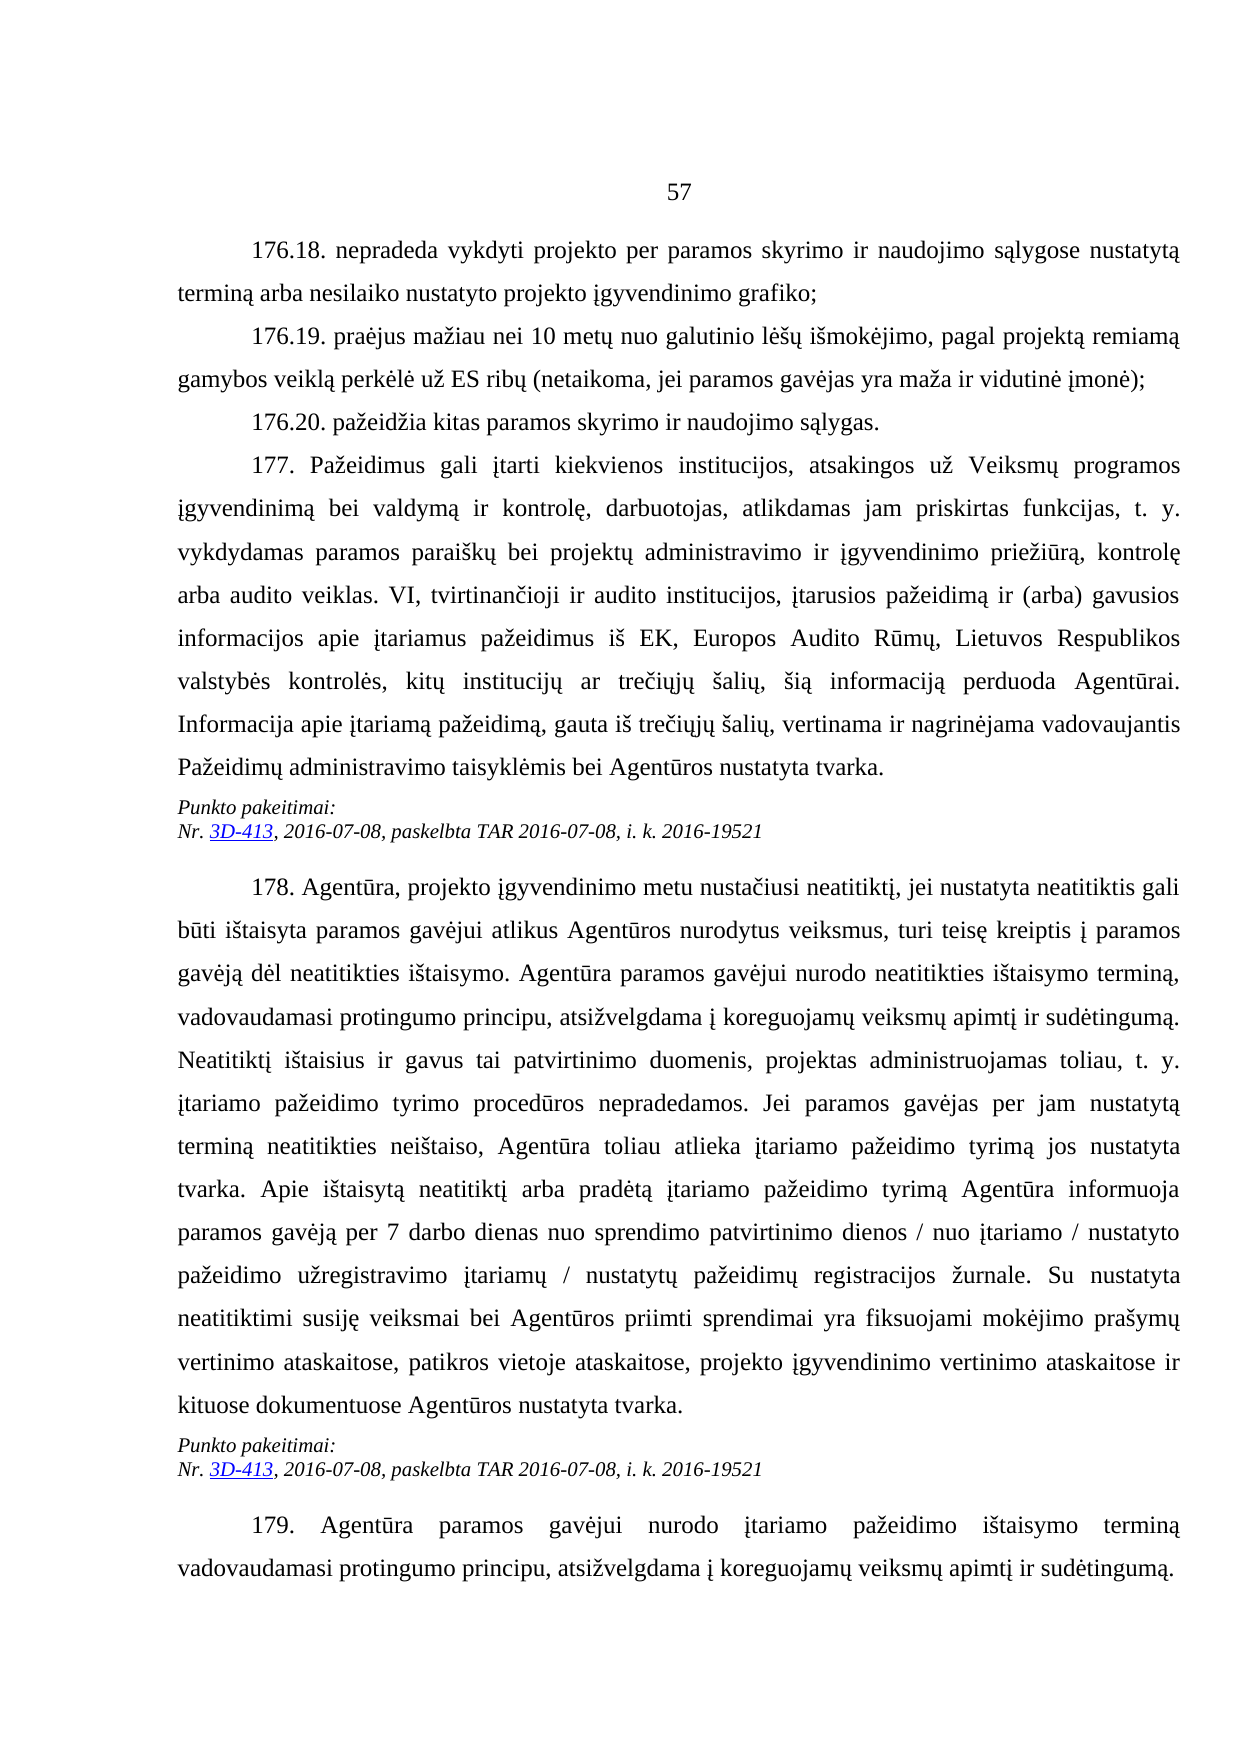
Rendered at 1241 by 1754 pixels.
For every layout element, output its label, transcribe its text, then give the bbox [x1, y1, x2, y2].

text 176.20. pažeidžia kitas paramos skyrimo ir naudojimo sąlygas. [177, 407, 1181, 436]
text Nr. 3D-413, 2016-07-08, paskelbta TAR 2016-07-08, i. k. 2016-19521 [177, 1457, 1181, 1481]
text 176.18. nepradeda vykdyti projekto per paramos skyrimo ir naudojimo sąlygose nustatytą terminą arba nesilaiko nustatyto projekto įgyvendinimo grafiko; [177, 235, 1181, 307]
text Nr. 3D-413, 2016-07-08, paskelbta TAR 2016-07-08, i. k. 2016-19521 [177, 819, 1181, 843]
text 179. Agentūra paramos gavėjui nurodo įtariamo pažeidimo ištaisymo terminą vadovaudamasi protingumo principu, atsižvelgdama į koreguojamų veiksmų apimtį ir sudėtingumą. [177, 1510, 1181, 1582]
text Punkto pakeitimai: [177, 795, 1181, 819]
text 178. Agentūra, projekto įgyvendinimo metu nustačiusi neatitiktį, jei nustatyta neatitiktis gali būti ištaisyta paramos gavėjui atlikus Agentūros nurodytus veiksmus, turi teisę kreiptis į paramos gavėją dėl neatitikties ištaisymo. Agentūra paramos gavėjui nurodo neatitikties ištaisymo terminą, vadovaudamasi protingumo principu, atsižvelgdama į koreguojamų veiksmų apimtį ir sudėtingumą. Neatitiktį ištaisius ir gavus tai patvirtinimo duomenis, projektas administruojamas toliau, t. y. įtariamo pažeidimo tyrimo procedūros nepradedamos. Jei paramos gavėjas per jam nustatytą terminą neatitikties neištaiso, Agentūra toliau atlieka įtariamo pažeidimo tyrimą jos nustatyta tvarka. Apie ištaisytą neatitiktį arba pradėtą įtariamo pažeidimo tyrimą Agentūra informuoja paramos gavėją per 7 darbo dienas nuo sprendimo patvirtinimo dienos / nuo įtariamo / nustatyto pažeidimo užregistravimo įtariamų / nustatytų pažeidimų registracijos žurnale. Su nustatyta neatitiktimi susiję veiksmai bei Agentūros priimti sprendimai yra fiksuojami mokėjimo prašymų vertinimo ataskaitose, patikros vietoje ataskaitose, projekto įgyvendinimo vertinimo ataskaitose ir kituose dokumentuose Agentūros nustatyta tvarka. [177, 872, 1181, 1418]
text Punkto pakeitimai: [177, 1433, 1181, 1457]
text 177. Pažeidimus gali įtarti kiekvienos institucijos, atsakingos už Veiksmų programos įgyvendinimą bei valdymą ir kontrolę, darbuotojas, atlikdamas jam priskirtas funkcijas, t. y. vykdydamas paramos paraiškų bei projektų administravimo ir įgyvendinimo priežiūrą, kontrolę arba audito veiklas. VI, tvirtinančioji ir audito institucijos, įtarusios pažeidimą ir (arba) gavusios informacijos apie įtariamus pažeidimus iš EK, Europos Audito Rūmų, Lietuvos Respublikos valstybės kontrolės, kitų institucijų ar trečiųjų šalių, šią informaciją perduoda Agentūrai. Informacija apie įtariamą pažeidimą, gauta iš trečiųjų šalių, vertinama ir nagrinėjama vadovaujantis Pažeidimų administravimo taisyklėmis bei Agentūros nustatyta tvarka. [177, 450, 1181, 781]
text 176.19. praėjus mažiau nei 10 metų nuo galutinio lėšų išmokėjimo, pagal projektą remiamą gamybos veiklą perkėlė už ES ribų (netaikoma, jei paramos gavėjas yra maža ir vidutinė įmonė); [177, 321, 1181, 393]
